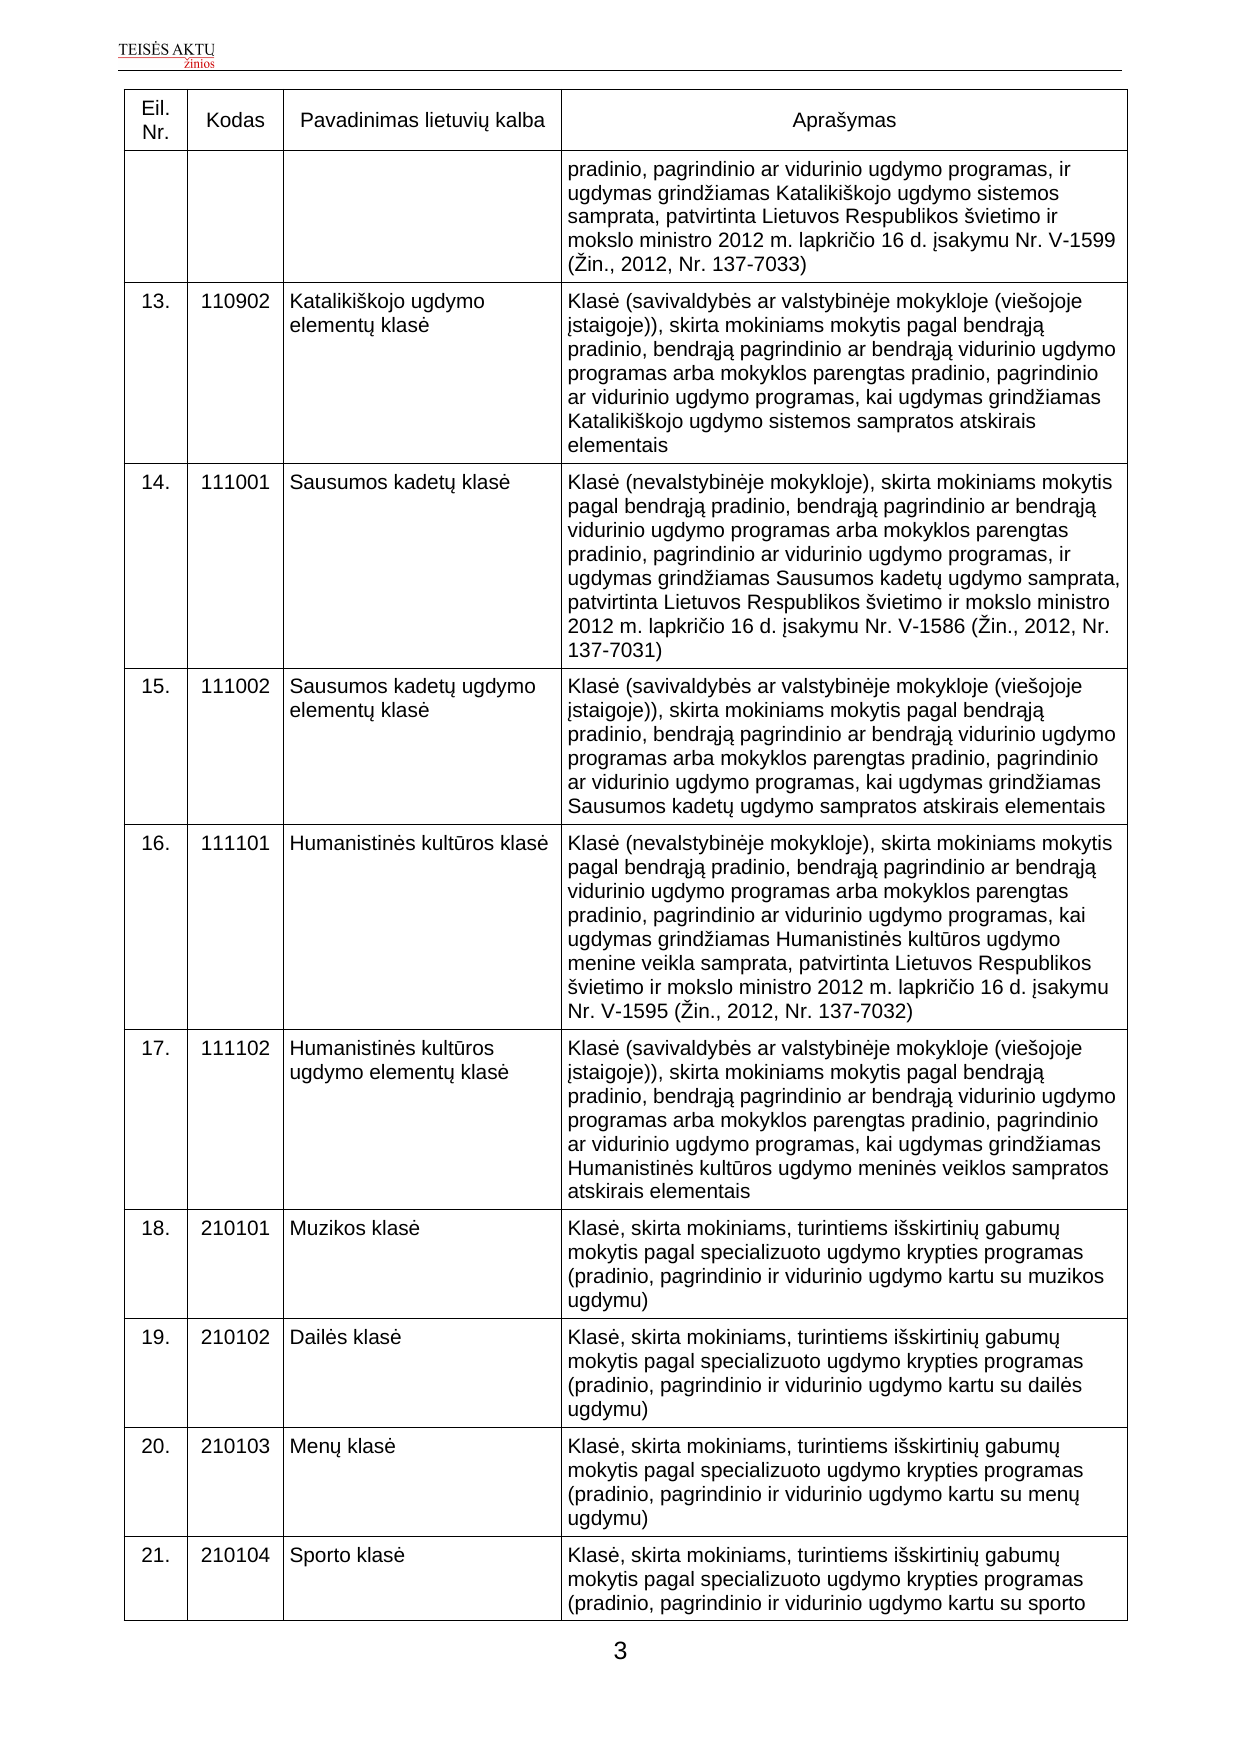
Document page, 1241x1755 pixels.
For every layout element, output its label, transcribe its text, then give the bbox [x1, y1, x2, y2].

table_cell Menų klasė [284, 1428, 561, 1536]
table_cell Klasė (nevalstybinėje mokykloje), skirta mokiniams mokytis pagal bendrąją pradinio, bendrąją pagrindinio ar bendrąją vidurinio ugdymo programas arba mokyklos parengtas pradinio, pagrindinio ar vidurinio ugdymo programas, kai ugdymas grindžiamas Humanistinės kultūros ugdymo menine veikla samprata, patvirtinta Lietuvos Respublikos švietimo ir mokslo ministro 2012 m. lapkričio 16 d. įsakymu Nr. V-1595 (Žin., 2012, Nr. 137-7032) [562, 825, 1127, 1029]
table_cell 19. [125, 1319, 187, 1427]
table_cell [188, 151, 283, 282]
table_cell Muzikos klasė [284, 1210, 561, 1318]
table_cell Humanistinės kultūros klasė [284, 825, 561, 1029]
table_cell 210101 [188, 1210, 283, 1318]
table_cell Klasė (savivaldybės ar valstybinėje mokykloje (viešojoje įstaigoje)), skirta mokiniams mokytis pagal bendrąją pradinio, bendrąją pagrindinio ar bendrąją vidurinio ugdymo programas arba mokyklos parengtas pradinio, pagrindinio ar vidurinio ugdymo programas, kai ugdymas grindžiamas Humanistinės kultūros ugdymo meninės veiklos sampratos atskirais elementais [562, 1030, 1127, 1209]
table_cell 17. [125, 1030, 187, 1209]
table_cell 15. [125, 669, 187, 824]
table_cell 13. [125, 283, 187, 463]
table_header Kodas [188, 90, 283, 149]
table_cell 210104 [188, 1537, 283, 1620]
table_cell 110902 [188, 283, 283, 463]
table_cell Dailės klasė [284, 1319, 561, 1427]
table_header Eil. Nr. [125, 90, 187, 149]
table_cell Sporto klasė [284, 1537, 561, 1620]
table_cell 111101 [188, 825, 283, 1029]
table_cell 20. [125, 1428, 187, 1536]
table_cell Klasė (nevalstybinėje mokykloje), skirta mokiniams mokytis pagal bendrąją pradinio, bendrąją pagrindinio ar bendrąją vidurinio ugdymo programas arba mokyklos parengtas pradinio, pagrindinio ar vidurinio ugdymo programas, ir ugdymas grindžiamas Sausumos kadetų ugdymo samprata, patvirtinta Lietuvos Respublikos švietimo ir mokslo ministro 2012 m. lapkričio 16 d. įsakymu Nr. V-1586 (Žin., 2012, Nr. 137-7031) [562, 464, 1127, 667]
table_cell 14. [125, 464, 187, 667]
table_cell 111102 [188, 1030, 283, 1209]
table_cell [125, 151, 187, 282]
table_cell Humanistinės kultūros ugdymo elementų klasė [284, 1030, 561, 1209]
table_cell Klasė, skirta mokiniams, turintiems išskirtinių gabumų mokytis pagal specializuoto ugdymo krypties programas (pradinio, pagrindinio ir vidurinio ugdymo kartu su sporto [562, 1537, 1127, 1620]
table_cell 210103 [188, 1428, 283, 1536]
table_cell Klasė, skirta mokiniams, turintiems išskirtinių gabumų mokytis pagal specializuoto ugdymo krypties programas (pradinio, pagrindinio ir vidurinio ugdymo kartu su dailės ugdymu) [562, 1319, 1127, 1427]
table_cell pradinio, pagrindinio ar vidurinio ugdymo programas, ir ugdymas grindžiamas Katalikiškojo ugdymo sistemos samprata, patvirtinta Lietuvos Respublikos švietimo ir mokslo ministro 2012 m. lapkričio 16 d. įsakymu Nr. V-1599 (Žin., 2012, Nr. 137-7033) [562, 151, 1127, 282]
table_cell Sausumos kadetų ugdymo elementų klasė [284, 669, 561, 824]
table_cell 111001 [188, 464, 283, 667]
table_cell Klasė (savivaldybės ar valstybinėje mokykloje (viešojoje įstaigoje)), skirta mokiniams mokytis pagal bendrąją pradinio, bendrąją pagrindinio ar bendrąją vidurinio ugdymo programas arba mokyklos parengtas pradinio, pagrindinio ar vidurinio ugdymo programas, kai ugdymas grindžiamas Katalikiškojo ugdymo sistemos sampratos atskirais elementais [562, 283, 1127, 463]
table_cell 21. [125, 1537, 187, 1620]
table_cell [284, 151, 561, 282]
table_cell Klasė (savivaldybės ar valstybinėje mokykloje (viešojoje įstaigoje)), skirta mokiniams mokytis pagal bendrąją pradinio, bendrąją pagrindinio ar bendrąją vidurinio ugdymo programas arba mokyklos parengtas pradinio, pagrindinio ar vidurinio ugdymo programas, kai ugdymas grindžiamas Sausumos kadetų ugdymo sampratos atskirais elementais [562, 669, 1127, 824]
table_cell Klasė, skirta mokiniams, turintiems išskirtinių gabumų mokytis pagal specializuoto ugdymo krypties programas (pradinio, pagrindinio ir vidurinio ugdymo kartu su muzikos ugdymu) [562, 1210, 1127, 1318]
table_header Aprašymas [562, 90, 1127, 149]
table_cell Klasė, skirta mokiniams, turintiems išskirtinių gabumų mokytis pagal specializuoto ugdymo krypties programas (pradinio, pagrindinio ir vidurinio ugdymo kartu su menų ugdymu) [562, 1428, 1127, 1536]
table_cell 18. [125, 1210, 187, 1318]
table_cell Katalikiškojo ugdymo elementų klasė [284, 283, 561, 463]
table_cell 210102 [188, 1319, 283, 1427]
table_cell 111002 [188, 669, 283, 824]
table_header Pavadinimas lietuvių kalba [284, 90, 561, 149]
table_cell Sausumos kadetų klasė [284, 464, 561, 667]
table_cell 16. [125, 825, 187, 1029]
